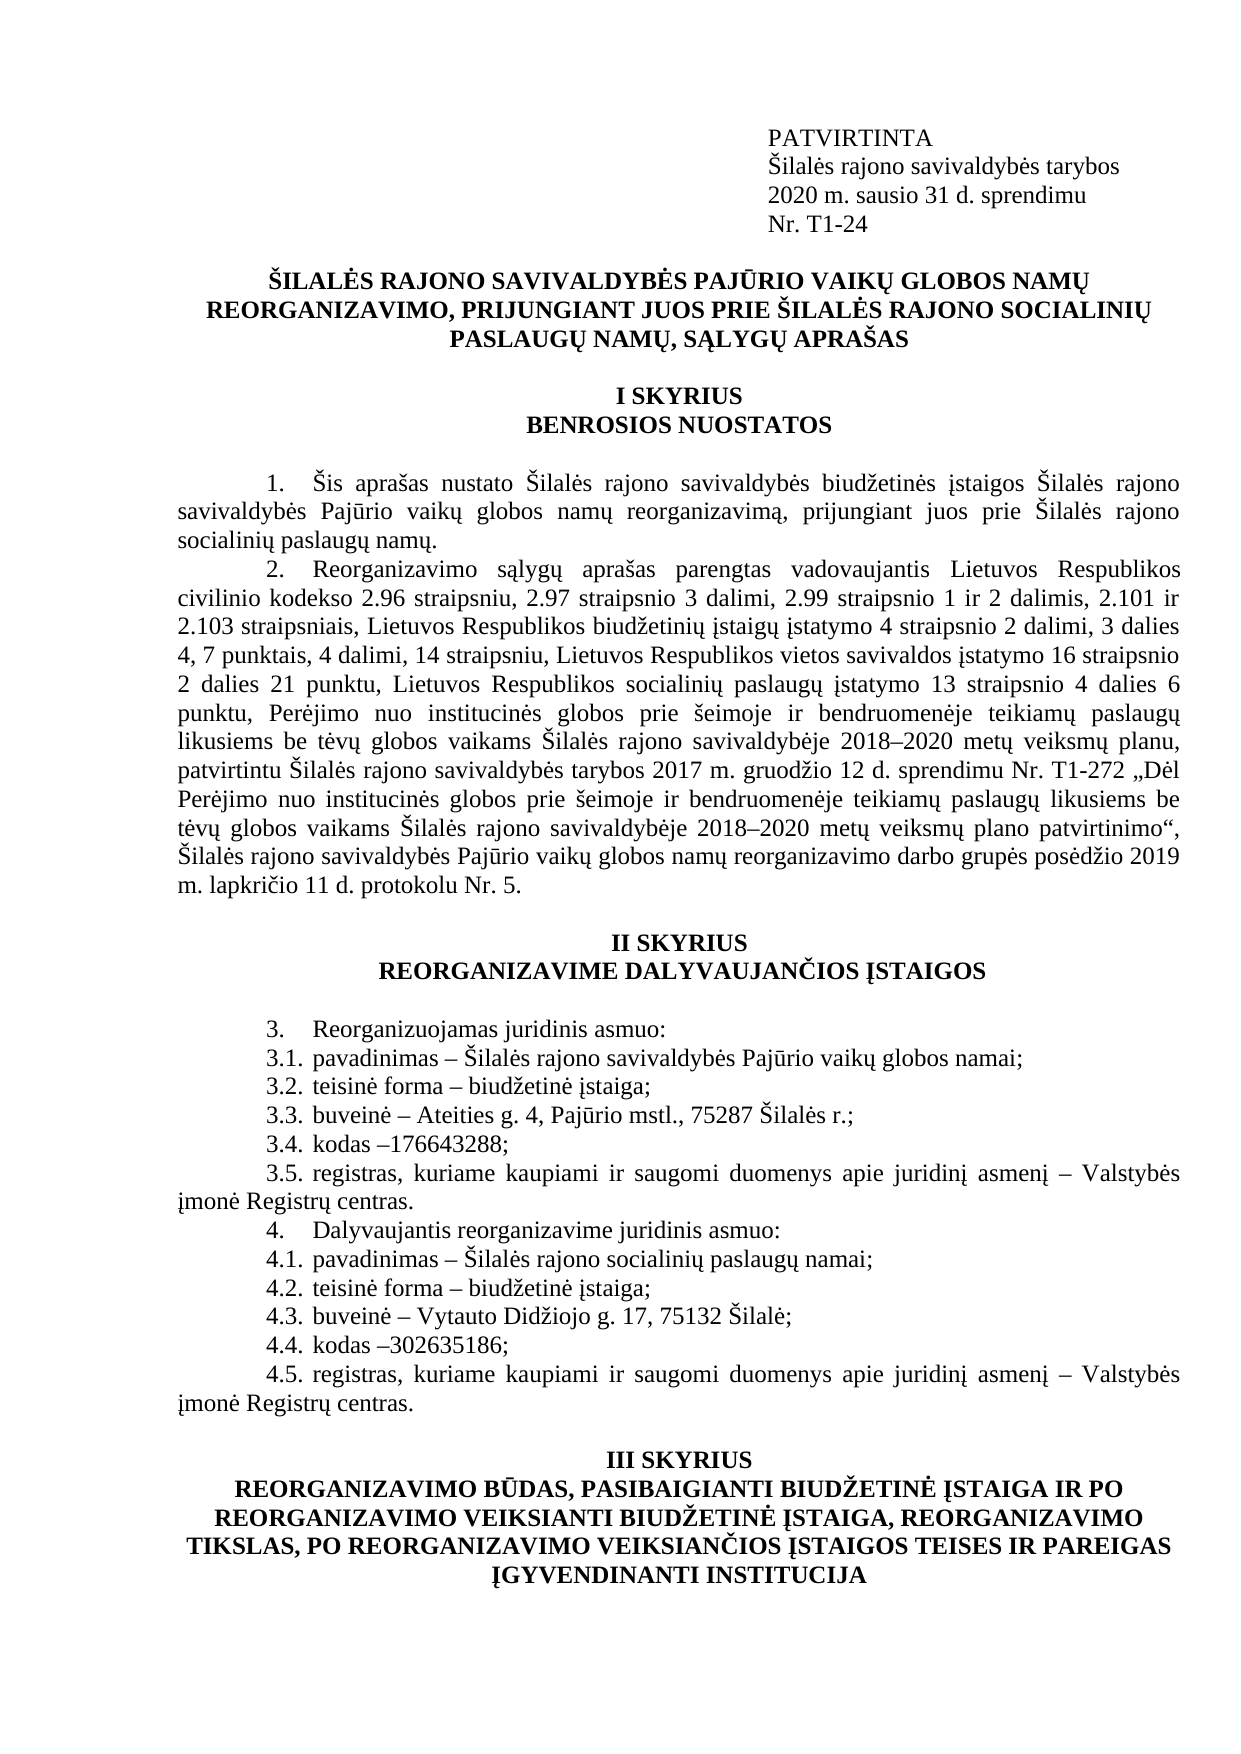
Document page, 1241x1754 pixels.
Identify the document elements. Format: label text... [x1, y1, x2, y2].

text 2020 m. sausio 31 d. sprendimu [768, 180, 1181, 209]
text 4.5. registras, kuriame kaupiami ir saugomi duomenys apie juridinį asmenį – Valstybės įmonė Registrų centras. [177, 1359, 1181, 1416]
text 4.2. teisinė forma – biudžetinė įstaiga; [177, 1273, 1181, 1301]
text Šilalės rajono savivaldybės tarybos [768, 151, 1181, 180]
text II SKYRIUS [177, 928, 1181, 956]
text Nr. T1-24 [768, 209, 1181, 238]
text 4.4. kodas –302635186; [177, 1330, 1181, 1359]
text 4.1. pavadinimas – Šilalės rajono socialinių paslaugų namai; [177, 1244, 1181, 1273]
text 1. Šis aprašas nustato Šilalės rajono savivaldybės biudžetinės įstaigos Šilalės rajono savivaldybės Pajūrio vaikų globos namų reorganizavimą, prijungiant juos prie Šilalės rajono socialinių paslaugų namų. [177, 468, 1181, 554]
text 4. Dalyvaujantis reorganizavime juridinis asmuo: [177, 1215, 1181, 1244]
text III SKYRIUS [177, 1445, 1181, 1474]
text TIKSLAS, PO REORGANIZAVIMO VEIKSIANČIOS ĮSTAIGOS TEISES IR PAREIGAS ĮGYVENDINANTI INSTITUCIJA [177, 1531, 1181, 1589]
text ŠILALĖS RAJONO SAVIVALDYBĖS PAJŪRIO VAIKŲ GLOBOS NAMŲ REORGANIZAVIMO, PRIJUNGIANT JUOS PRIE ŠILALĖS RAJONO SOCIALINIŲ PASLAUGŲ NAMŲ, SĄLYGŲ APRAŠAS [177, 266, 1181, 353]
text I SKYRIUS [177, 381, 1181, 410]
text 3.5. registras, kuriame kaupiami ir saugomi duomenys apie juridinį asmenį – Valstybės įmonė Registrų centras. [177, 1158, 1181, 1215]
text REORGANIZAVIMO BŪDAS, PASIBAIGIANTI BIUDŽETINĖ ĮSTAIGA IR PO [177, 1474, 1181, 1503]
text 3. Reorganizuojamas juridinis asmuo: [177, 1014, 1181, 1043]
text 3.4. kodas –176643288; [177, 1129, 1181, 1158]
text 3.1. pavadinimas – Šilalės rajono savivaldybės Pajūrio vaikų globos namai; [177, 1043, 1181, 1071]
text 2. Reorganizavimo sąlygų aprašas parengtas vadovaujantis Lietuvos Respublikos civilinio kodekso 2.96 straipsniu, 2.97 straipsnio 3 dalimi, 2.99 straipsnio 1 ir 2 dalimis, 2.101 ir 2.103 straipsniais, Lietuvos Respublikos biudžetinių įstaigų įstatymo 4 straipsnio 2 dalimi, 3 dalies 4, 7 punktais, 4 dalimi, 14 straipsniu, Lietuvos Respublikos vietos savivaldos įstatymo 16 straipsnio 2 dalies 21 punktu, Lietuvos Respublikos socialinių paslaugų įstatymo 13 straipsnio 4 dalies 6 punktu, Perėjimo nuo institucinės globos prie šeimoje ir bendruomenėje teikiamų paslaugų likusiems be tėvų globos vaikams Šilalės rajono savivaldybėje 2018–2020 metų veiksmų planu, patvirtintu Šilalės rajono savivaldybės tarybos 2017 m. gruodžio 12 d. sprendimu Nr. T1-272 „Dėl Perėjimo nuo institucinės globos prie šeimoje ir bendruomenėje teikiamų paslaugų likusiems be tėvų globos vaikams Šilalės rajono savivaldybėje 2018–2020 metų veiksmų plano patvirtinimo“, Šilalės rajono savivaldybės Pajūrio vaikų globos namų reorganizavimo darbo grupės posėdžio 2019 m. lapkričio 11 d. protokolu Nr. 5. [177, 554, 1181, 899]
text 3.2. teisinė forma – biudžetinė įstaiga; [177, 1071, 1181, 1100]
text PATVIRTINTA [768, 123, 1181, 151]
text REORGANIZAVIME DALYVAUJANČIOS ĮSTAIGOS [177, 956, 1181, 985]
text BENROSIOS NUOSTATOS [177, 410, 1181, 439]
text REORGANIZAVIMO VEIKSIANTI BIUDŽETINĖ ĮSTAIGA, REORGANIZAVIMO [177, 1503, 1181, 1531]
text 4.3. buveinė – Vytauto Didžiojo g. 17, 75132 Šilalė; [177, 1301, 1181, 1330]
text 3.3. buveinė – Ateities g. 4, Pajūrio mstl., 75287 Šilalės r.; [177, 1100, 1181, 1129]
